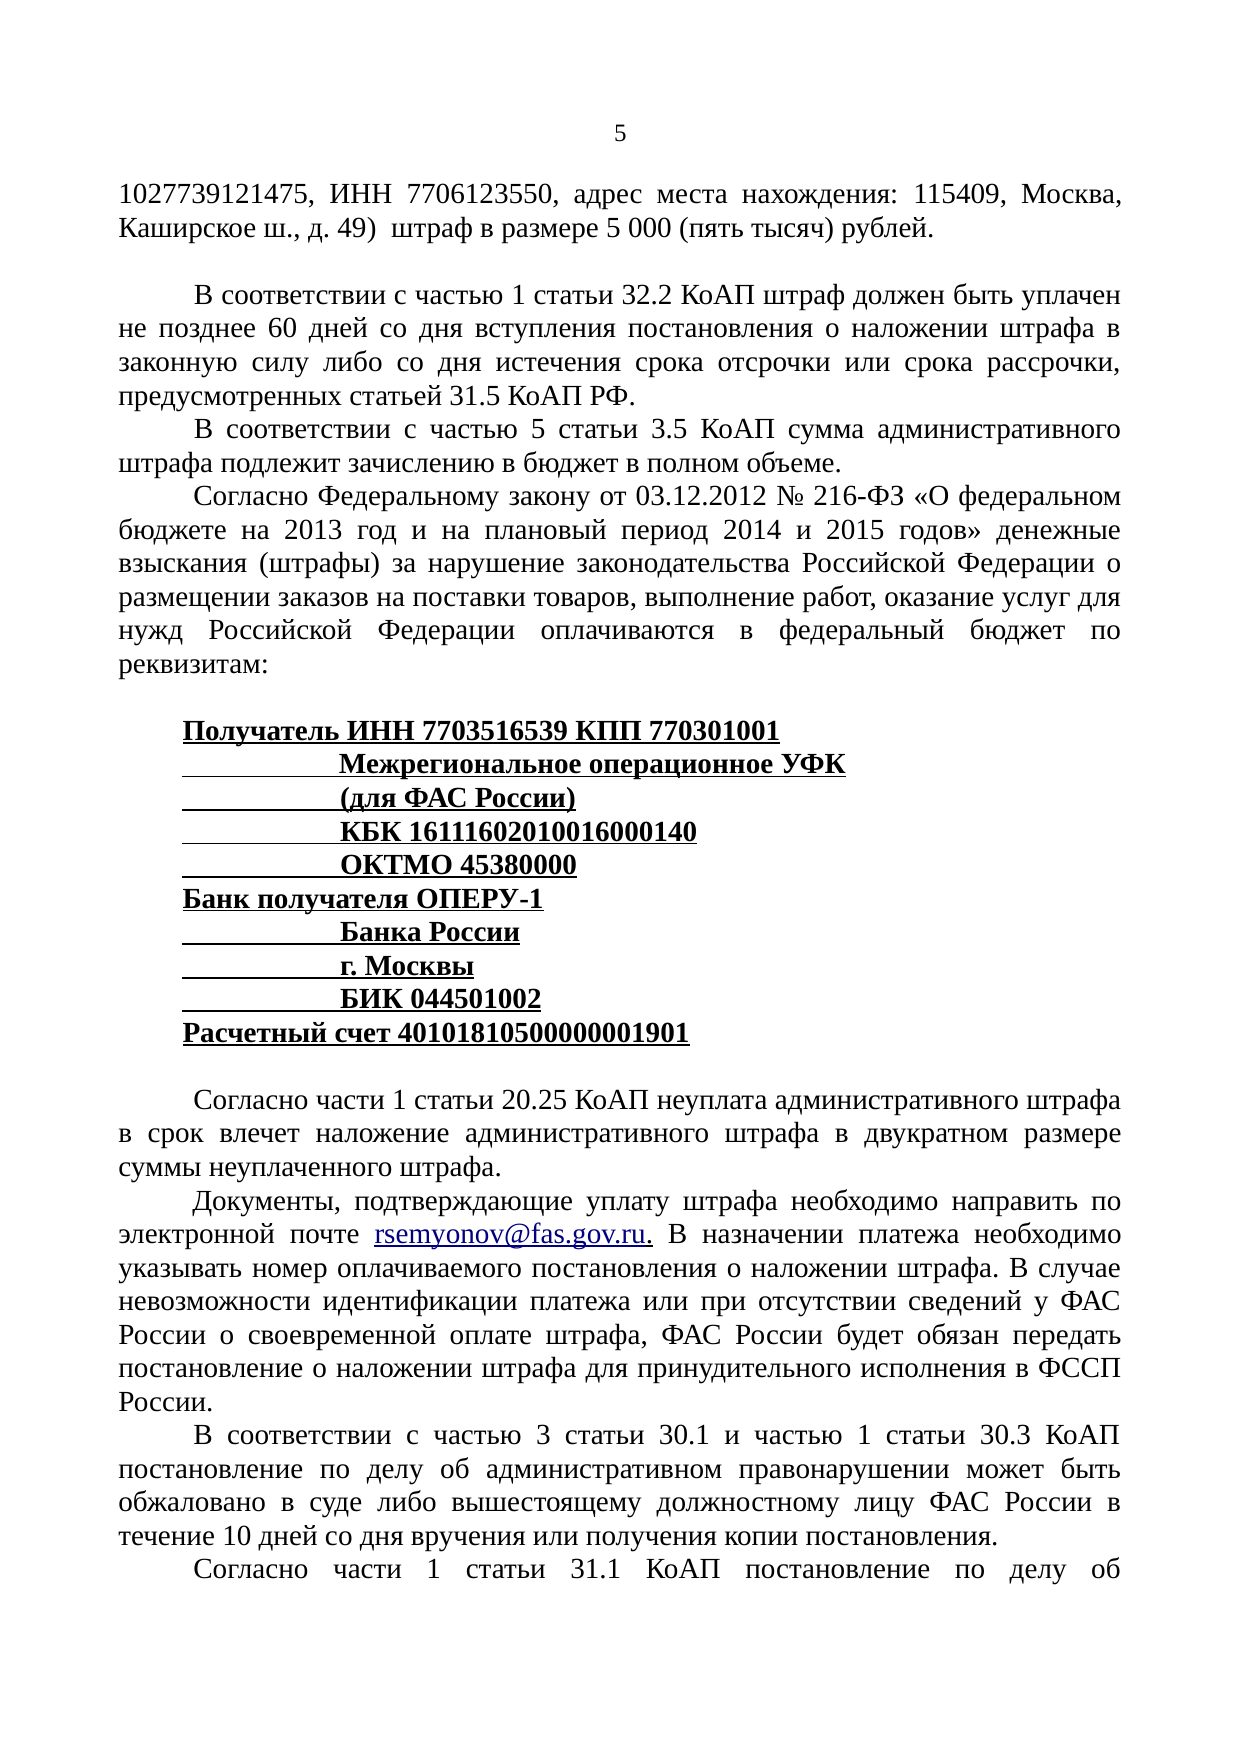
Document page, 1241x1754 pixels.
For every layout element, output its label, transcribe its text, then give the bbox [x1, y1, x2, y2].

text Межрегиональное операционное УФК [118, 747, 1122, 780]
text В соответствии с частью 1 статьи 32.2 КоАП штраф должен быть уплачен не позднее 60 дней со дня вступления постановления о наложении штрафа в законную силу либо со дня истечения срока отсрочки или срока рассрочки, предусмотренных статьей 31.5 КоАП РФ. [118, 277, 1122, 411]
text БИК 044501002 [118, 981, 1122, 1015]
text ОКТМО 45380000 [118, 847, 1122, 881]
text В соответствии с частью 5 статьи 3.5 КоАП сумма административного штрафа подлежит зачислению в бюджет в полном объеме. [118, 411, 1122, 478]
text Согласно части 1 статьи 31.1 КоАП постановление по делу об [118, 1552, 1122, 1585]
text Расчетный счет 40101810500000001901 [118, 1015, 1122, 1048]
text (для ФАС России) [118, 780, 1122, 814]
text Банк получателя ОПЕРУ-1 [118, 881, 1122, 914]
text Согласно Федеральному закону от 03.12.2012 № 216-ФЗ «О федеральном бюджете на 2013 год и на плановый период 2014 и 2015 годов» денежные взыскания (штрафы) за нарушение законодательства Российской Федерации о размещении заказов на поставки товаров, выполнение работ, оказание услуг для нужд Российской Федерации оплачиваются в федеральный бюджет по реквизитам: [118, 478, 1122, 679]
text В соответствии с частью 3 статьи 30.1 и частью 1 статьи 30.3 КоАП постановление по делу об административном правонарушении может быть обжаловано в суде либо вышестоящему должностному лицу ФАС России в течение 10 дней со дня вручения или получения копии постановления. [118, 1417, 1122, 1552]
text г. Москвы [118, 948, 1122, 981]
text Получатель ИНН 7703516539 КПП 770301001 [118, 713, 1122, 747]
list 1027739121475, ИНН 7706123550, адрес места нахождения: 115409, Москва, Каширское ш., д. 49) штраф в размере 5 000 (пять тысяч) рублей. [118, 176, 1122, 243]
text Документы, подтверждающие уплату штрафа необходимо направить по электронной почте rsemyonov@fas.gov.ru. В назначении платежа необходимо указывать номер оплачиваемого постановления о наложении штрафа. В случае невозможности идентификации платежа или при отсутствии сведений у ФАС России о своевременной оплате штрафа, ФАС России будет обязан передать постановление о наложении штрафа для принудительного исполнения в ФССП России. [118, 1183, 1122, 1417]
text Банка России [118, 914, 1122, 948]
text КБК 16111602010016000140 [118, 814, 1122, 847]
text Согласно части 1 статьи 20.25 КоАП неуплата административного штрафа в срок влечет наложение административного штрафа в двукратном размере суммы неуплаченного штрафа. [118, 1082, 1122, 1183]
